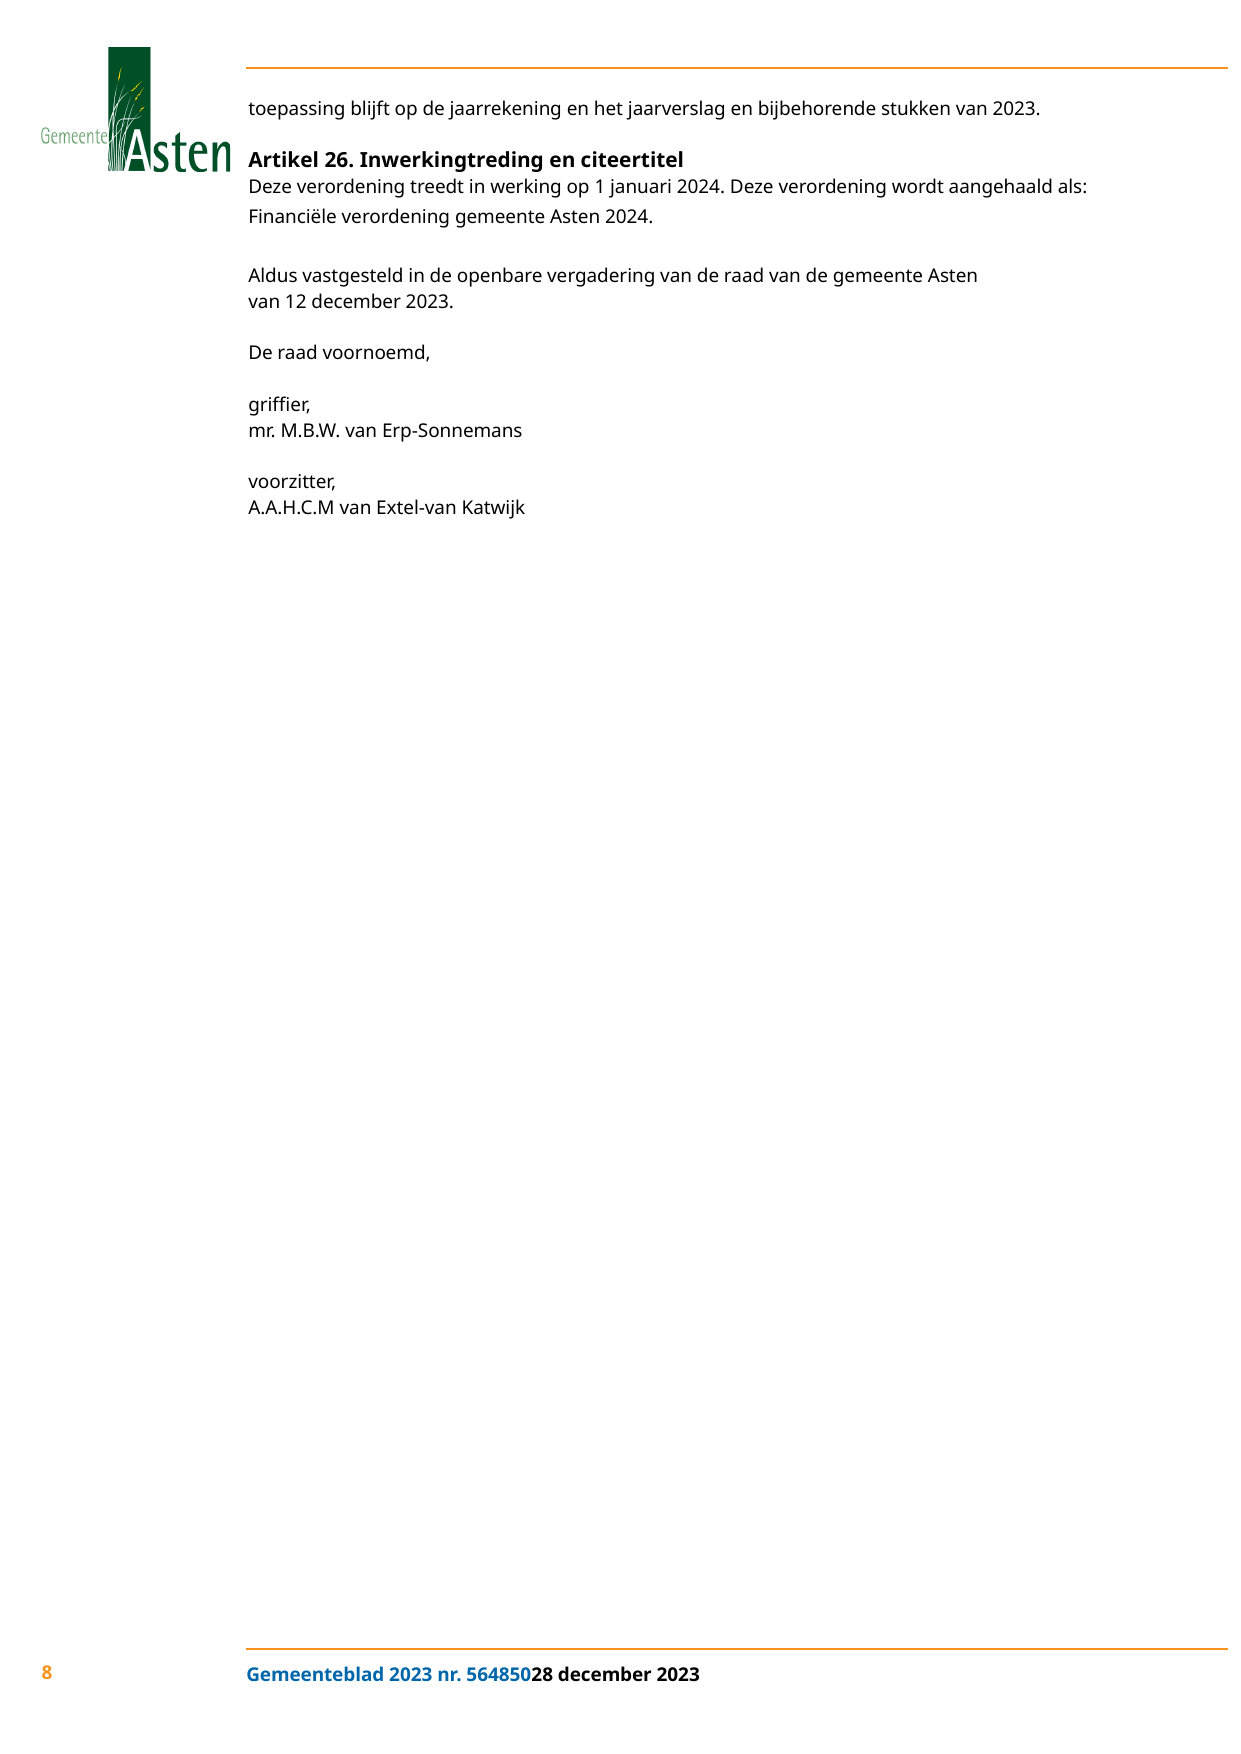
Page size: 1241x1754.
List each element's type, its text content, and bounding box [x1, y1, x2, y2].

text voorzitter, [248, 468, 1152, 494]
text De raad voornoemd, [248, 339, 1152, 365]
text Deze verordening treedt in werking op 1 januari 2024. Deze verordening wordt aangehaald als: Financiële verordening gemeente Asten 2024. [248, 174, 1152, 229]
text toepassing blijft op de jaarrekening en het jaarverslag en bijbehorende stukken van 2023. [248, 95, 1152, 121]
text griffier, [248, 391, 1152, 417]
text Aldus vastgesteld in de openbare vergadering van de raad van de gemeente Asten [248, 262, 1152, 288]
picture [41, 47, 231, 172]
text A.A.H.C.M van Extel-van Katwijk [248, 494, 1152, 520]
text mr. M.B.W. van Erp-Sonnemans [248, 417, 1152, 442]
text van 12 december 2023. [248, 288, 1152, 314]
text Artikel 26. Inwerkingtreding en citeertitel [248, 145, 1152, 174]
